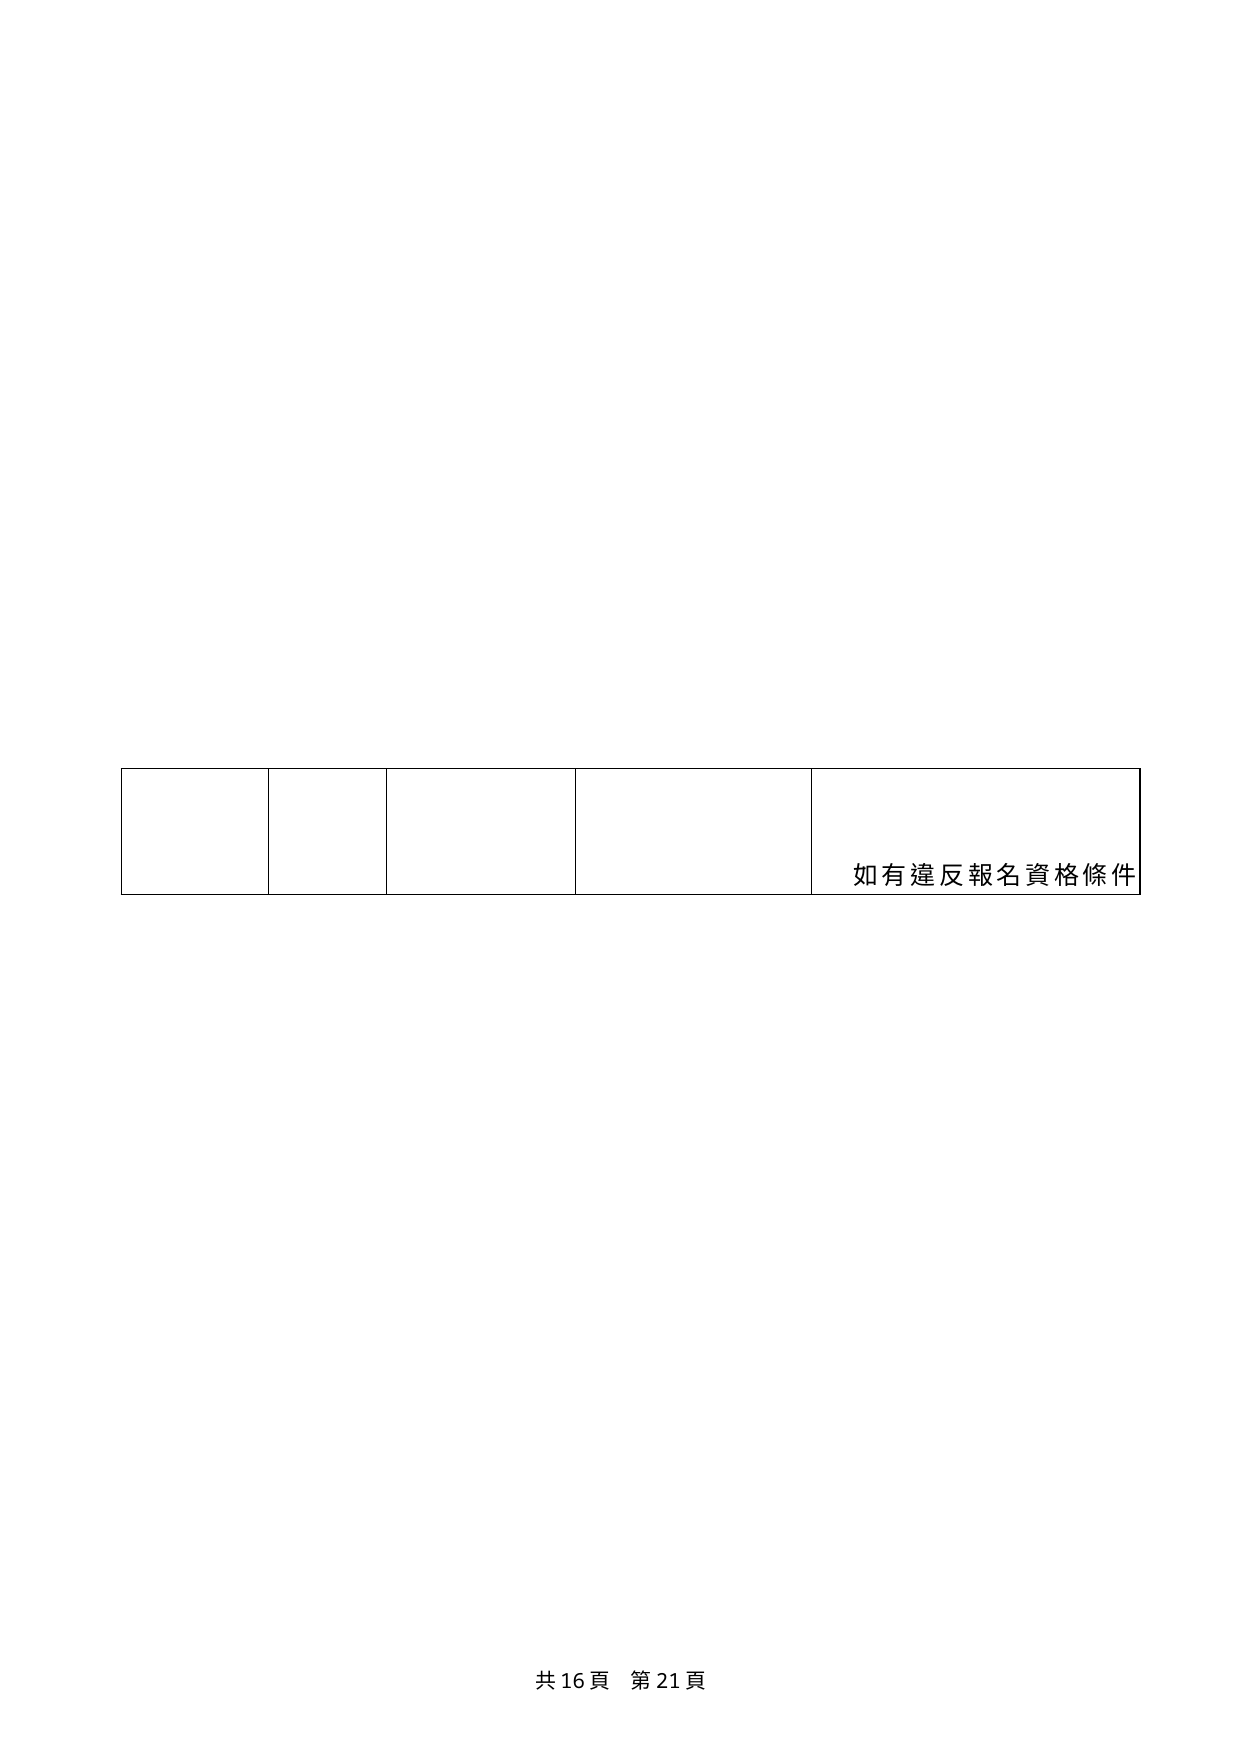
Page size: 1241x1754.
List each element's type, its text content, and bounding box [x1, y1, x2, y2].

table_cell [387, 769, 575, 894]
table_cell [122, 769, 268, 894]
table_cell [576, 769, 811, 894]
table_cell 本次各類缺額得視教育部國民教育署補助各地方政府115學年度推動國小合理教師員額計畫公文核定函、教師借調狀況調整，如有增減，將配合調整缺額聘用，如經教育局或國教署核定無該項缺額，則該項代理教師錄取資格即取消。 實際授課內容須配合學校需求彈性調配，並須配合學校安排協助相關活動。 聘期起迄日以臺中市政府教育局核定為主(115年8月1日後聘任之聘期以實際報到之日起聘)，惟借調、停聘結束或代理原因消滅，人員提前復職時，即無條件中止聘約，並依規辦理離職手續，不得提出異議及救濟。 普通班代理教師缺，依成績高低依序錄取實缺、借調缺、外加員額缺(預估缺)。 各甄選類別備取若干名，如本學年度有新增長期代理教師缺額，得由備取人員依備取順序進用，候用期限至116年6月30日止；候用期間如有違反報名資格條件者，取消備取資格。 [812, 769, 1139, 894]
table_cell [269, 769, 386, 894]
